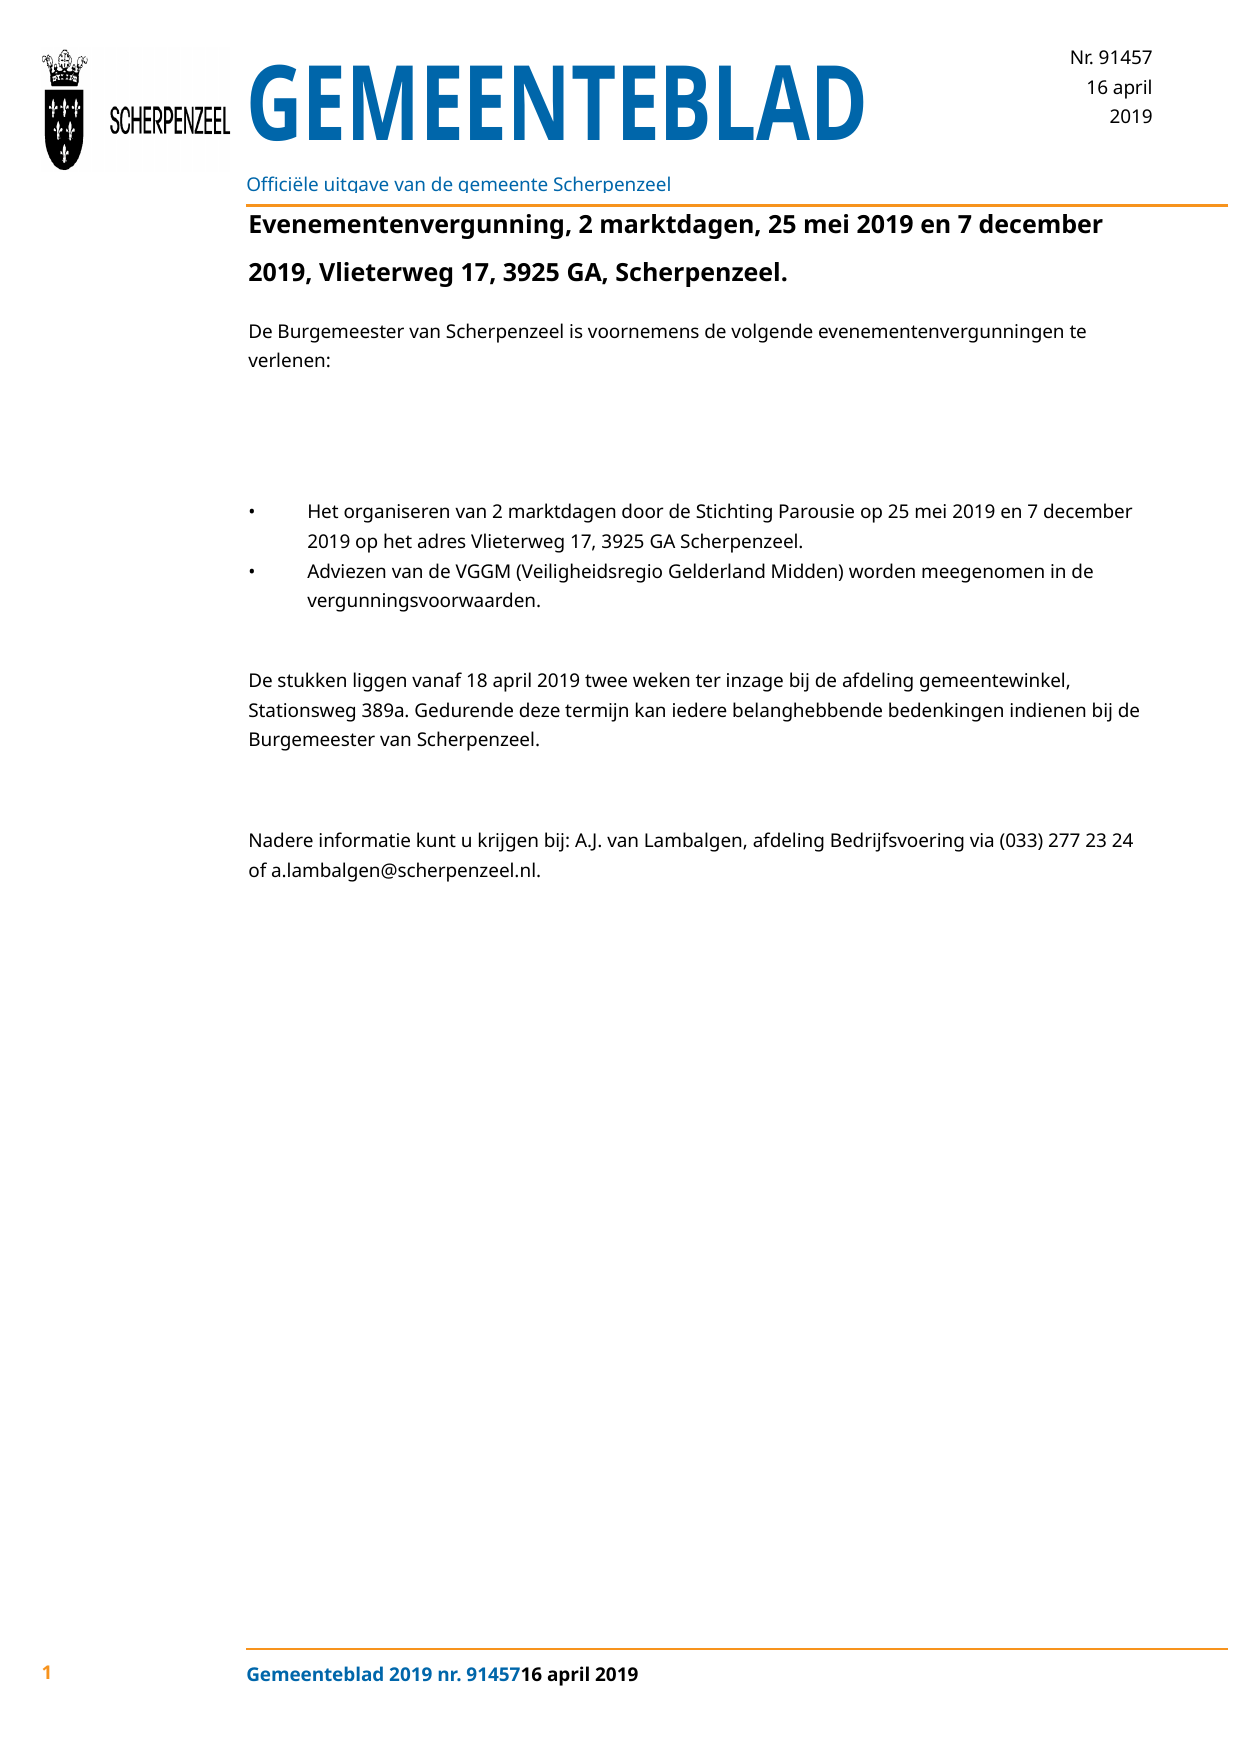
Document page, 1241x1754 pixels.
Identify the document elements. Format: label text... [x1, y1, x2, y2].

list Het organiseren van 2 marktdagen door de Stichting Parousie op 25 mei 2019 en 7 december 2019 op het adres Vlieterweg 17, 3925 GA Scherpenzeel. [248, 499, 1152, 554]
picture [41, 47, 231, 172]
text Nadere informatie kunt u krijgen bij: A.J. van Lambalgen, afdeling Bedrijfsvoering via (033) 277 23 24 of a.lambalgen@scherpenzeel.nl. [248, 827, 1152, 883]
text De stukken liggen vanaf 18 april 2019 twee weken ter inzage bij de afdeling gemeentewinkel, Stationsweg 389a. Gedurende deze termijn kan iedere belanghebbende bedenkingen indienen bij de Burgemeester van Scherpenzeel. [248, 667, 1152, 752]
text Evenementenvergunning, 2 marktdagen, 25 mei 2019 en 7 december 2019, Vlieterweg 17, 3925 GA, Scherpenzeel. [248, 207, 1152, 288]
text De Burgemeester van Scherpenzeel is voornemens de volgende evenementenvergunningen te verlenen: [248, 318, 1152, 373]
list Adviezen van de VGGM (Veiligheidsregio Gelderland Midden) worden meegenomen in de vergunningsvoorwaarden. [248, 558, 1152, 613]
